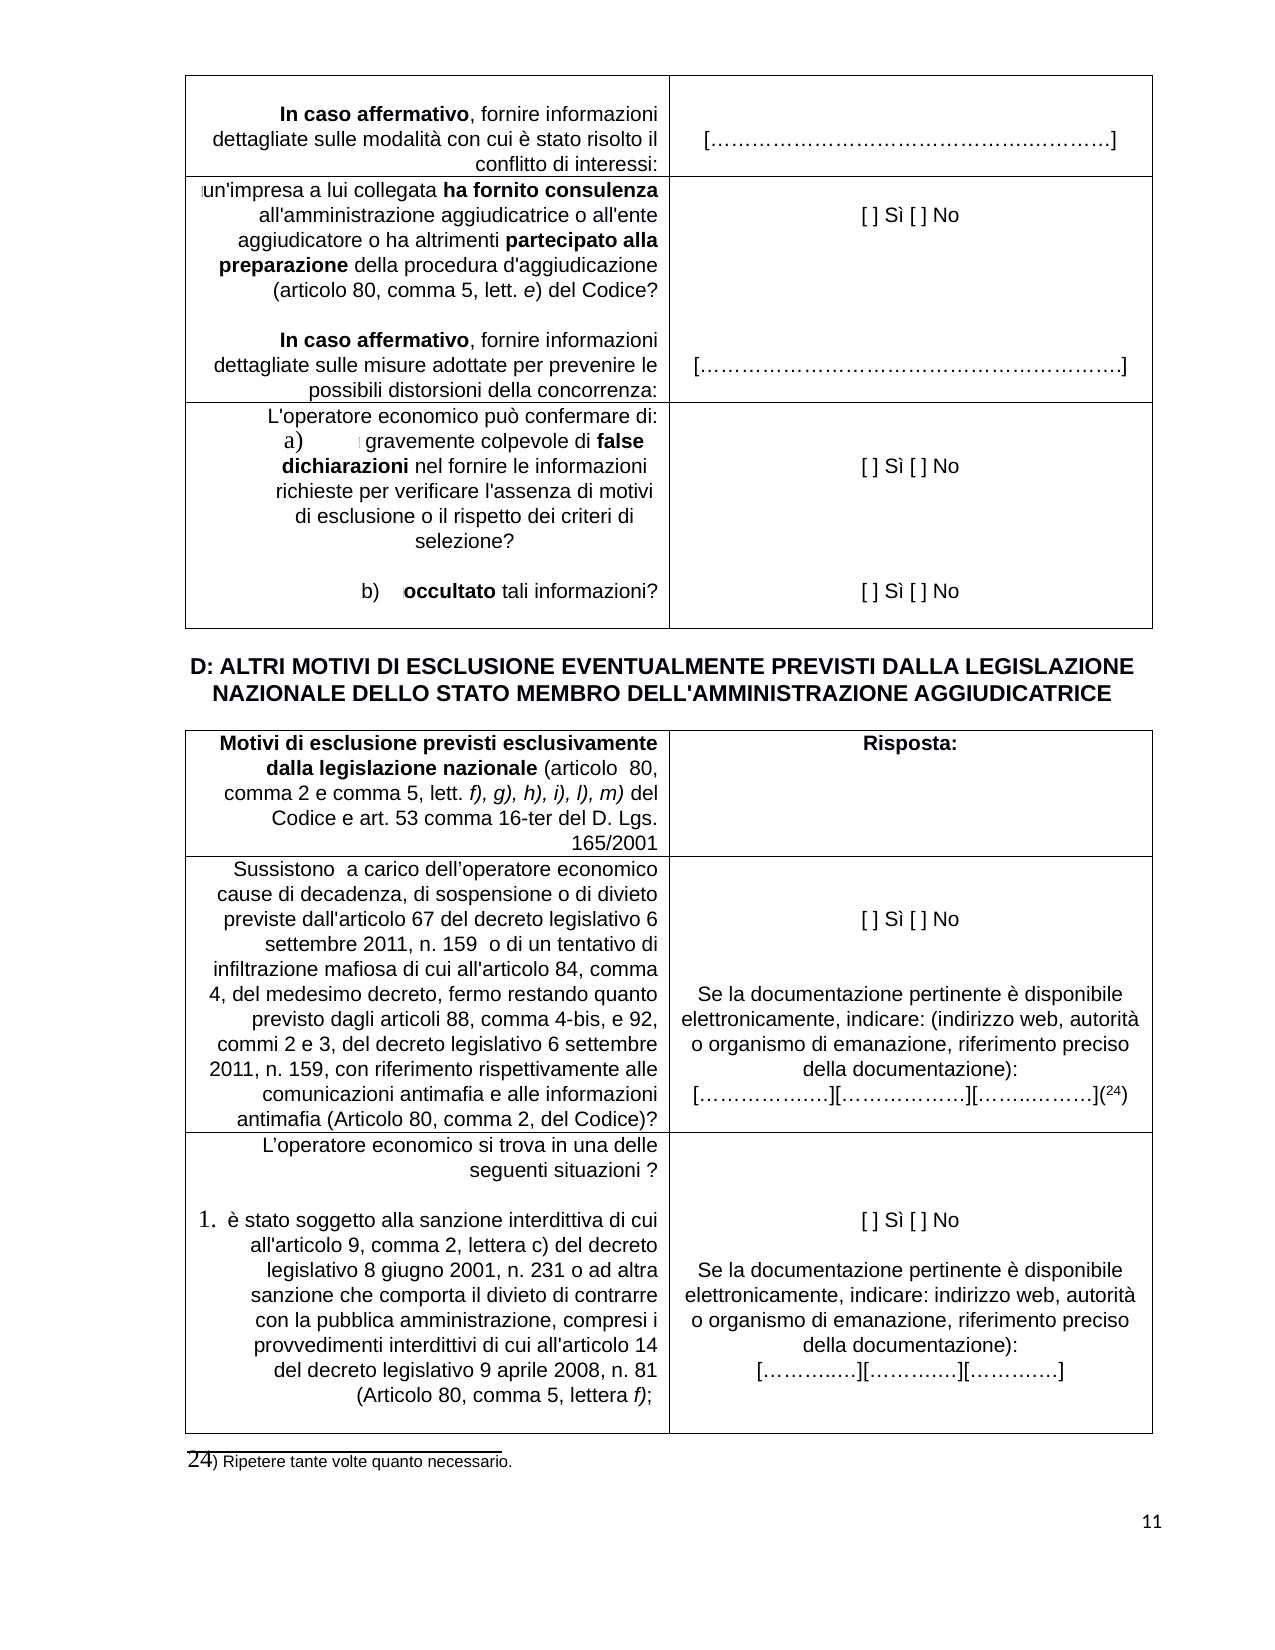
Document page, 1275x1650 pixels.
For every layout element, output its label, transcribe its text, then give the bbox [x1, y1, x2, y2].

table_header Risposta: [670, 731, 1152, 856]
table_cell Sussistono a carico dell’operatore economico cause di decadenza, di sospensione o di divieto previste dall'articolo 67 del decreto legislativo 6 settembre 2011, n. 159 o di un tentativo di infiltrazione mafiosa di cui all'articolo 84, comma 4, del medesimo decreto, fermo restando quanto previsto dagli articoli 88, comma 4-bis, e 92, commi 2 e 3, del decreto legislativo 6 settembre 2011, n. 159, con riferimento rispettivamente alle comunicazioni antimafia e alle informazioni antimafia (Articolo 80, comma 2, del Codice)? [186, 857, 669, 1132]
title D: Altri motivi di esclusione eventualmente previsti dalla legislazione nazionale dello Stato membro dell'amministrazione aggiudicatrice [187, 653, 1137, 706]
table_cell L’operatore economico si trova in una delle seguenti situazioni ? è stato soggetto alla sanzione interdittiva di cui all'articolo 9, comma 2, lettera c) del decreto legislativo 8 giugno 2001, n. 231 o ad altra sanzione che comporta il divieto di contrarre con la pubblica amministrazione, compresi i provvedimenti interdittivi di cui all'articolo 14 del decreto legislativo 9 aprile 2008, n. 81 (Articolo 80, comma 5, lettera f); è iscritto nel casellario informatico tenuto dall'Osservatorio dell'ANAC per aver presentato false dichiarazioni o falsa documentazione ai fini del rilascio dell'attestazione di qualificazione, per il periodo durante il quale perdura l'iscrizione (Articolo 80, comma 5, lettera g); ha violato il divieto di intestazione fiduciaria di cui all'articolo 17 della legge 19 marzo 1990, n. 55 (Articolo 80, comma 5, lettera h)? In caso affermativo : - indicare la data dell’accertamento definitivo e l’autorità o organismo di emanazione: - la violazione è stata rimossa ? è in regola con le norme che disciplinano il diritto al lavoro dei disabili di cui alla legge 12 marzo 1999, n. 68 (Articolo 80, comma 5, lettera i); è stato vittima dei reati previsti e puniti dagli articoli 317 e 629 del codice penale aggravati ai sensi dell'articolo 7 del decreto-legge 13 maggio 1991, n. 152, convertito, con modificazioni, dalla legge 12 luglio 1991, n. 203? In caso affermativo: - ha denunciato i fatti all’autorità giudiziaria? - ricorrono i casi previsti all’articolo 4, primo comma, della Legge 24 novembre 1981, n. 689 (articolo 80, comma 5, lettera l) ? si trova rispetto ad un altro partecipante alla medesima procedura di affidamento, in una situazione di controllo di cui all'articolo 2359 del codice civile o in una qualsiasi relazione, anche di fatto, se la situazione di controllo o la relazione comporti che le offerte sono imputabili ad un unico centro decisionale (articolo 80, comma 5, lettera m)? [186, 1133, 669, 1433]
table_cell [ ] Sì [ ] No Se la documentazione pertinente è disponibile elettronicamente, indicare: (indirizzo web, autorità o organismo di emanazione, riferimento preciso della documentazione): […………….…][………………][……..………]() [670, 857, 1152, 1132]
table_header Motivi di esclusione previsti esclusivamente dalla legislazione nazionale (articolo 80, comma 2 e comma 5, lett. f), g), h), i), l), m) del Codice e art. 53 comma 16-ter del D. Lgs. 165/2001 [186, 731, 669, 856]
table_cell L'operatore economico è a conoscenza di qualsiasi conflitto di interessi() legato alla sua partecipazione alla procedura di appalto (articolo 80, comma 5, lett. d) del Codice)? In caso affermativo, fornire informazioni dettagliate sulle modalità con cui è stato risolto il conflitto di interessi: [186, 76, 669, 176]
table_cell L'operatore economico può confermare di: non essersi reso gravemente colpevole di false dichiarazioni nel fornire le informazioni richieste per verificare l'assenza di motivi di esclusione o il rispetto dei criteri di selezione? b) non avere occultato tali informazioni? [186, 403, 669, 628]
table_cell [……………………………………….…………] [670, 76, 1152, 176]
table_cell [ ] Sì [ ] No Se la documentazione pertinente è disponibile elettronicamente, indicare: indirizzo web, autorità o organismo di emanazione, riferimento preciso della documentazione): [………..…][……….…][……….…] [670, 1133, 1152, 1433]
table_cell [ ] Sì [ ] No […………………………………………………….] [670, 177, 1152, 402]
table_cell L'operatore economico o un'impresa a lui collegata ha fornito consulenza all'amministrazione aggiudicatrice o all'ente aggiudicatore o ha altrimenti partecipato alla preparazione della procedura d'aggiudicazione (articolo 80, comma 5, lett. e) del Codice? In caso affermativo, fornire informazioni dettagliate sulle misure adottate per prevenire le possibili distorsioni della concorrenza: [186, 177, 669, 402]
table_cell [ ] Sì [ ] No [ ] Sì [ ] No [670, 403, 1152, 628]
